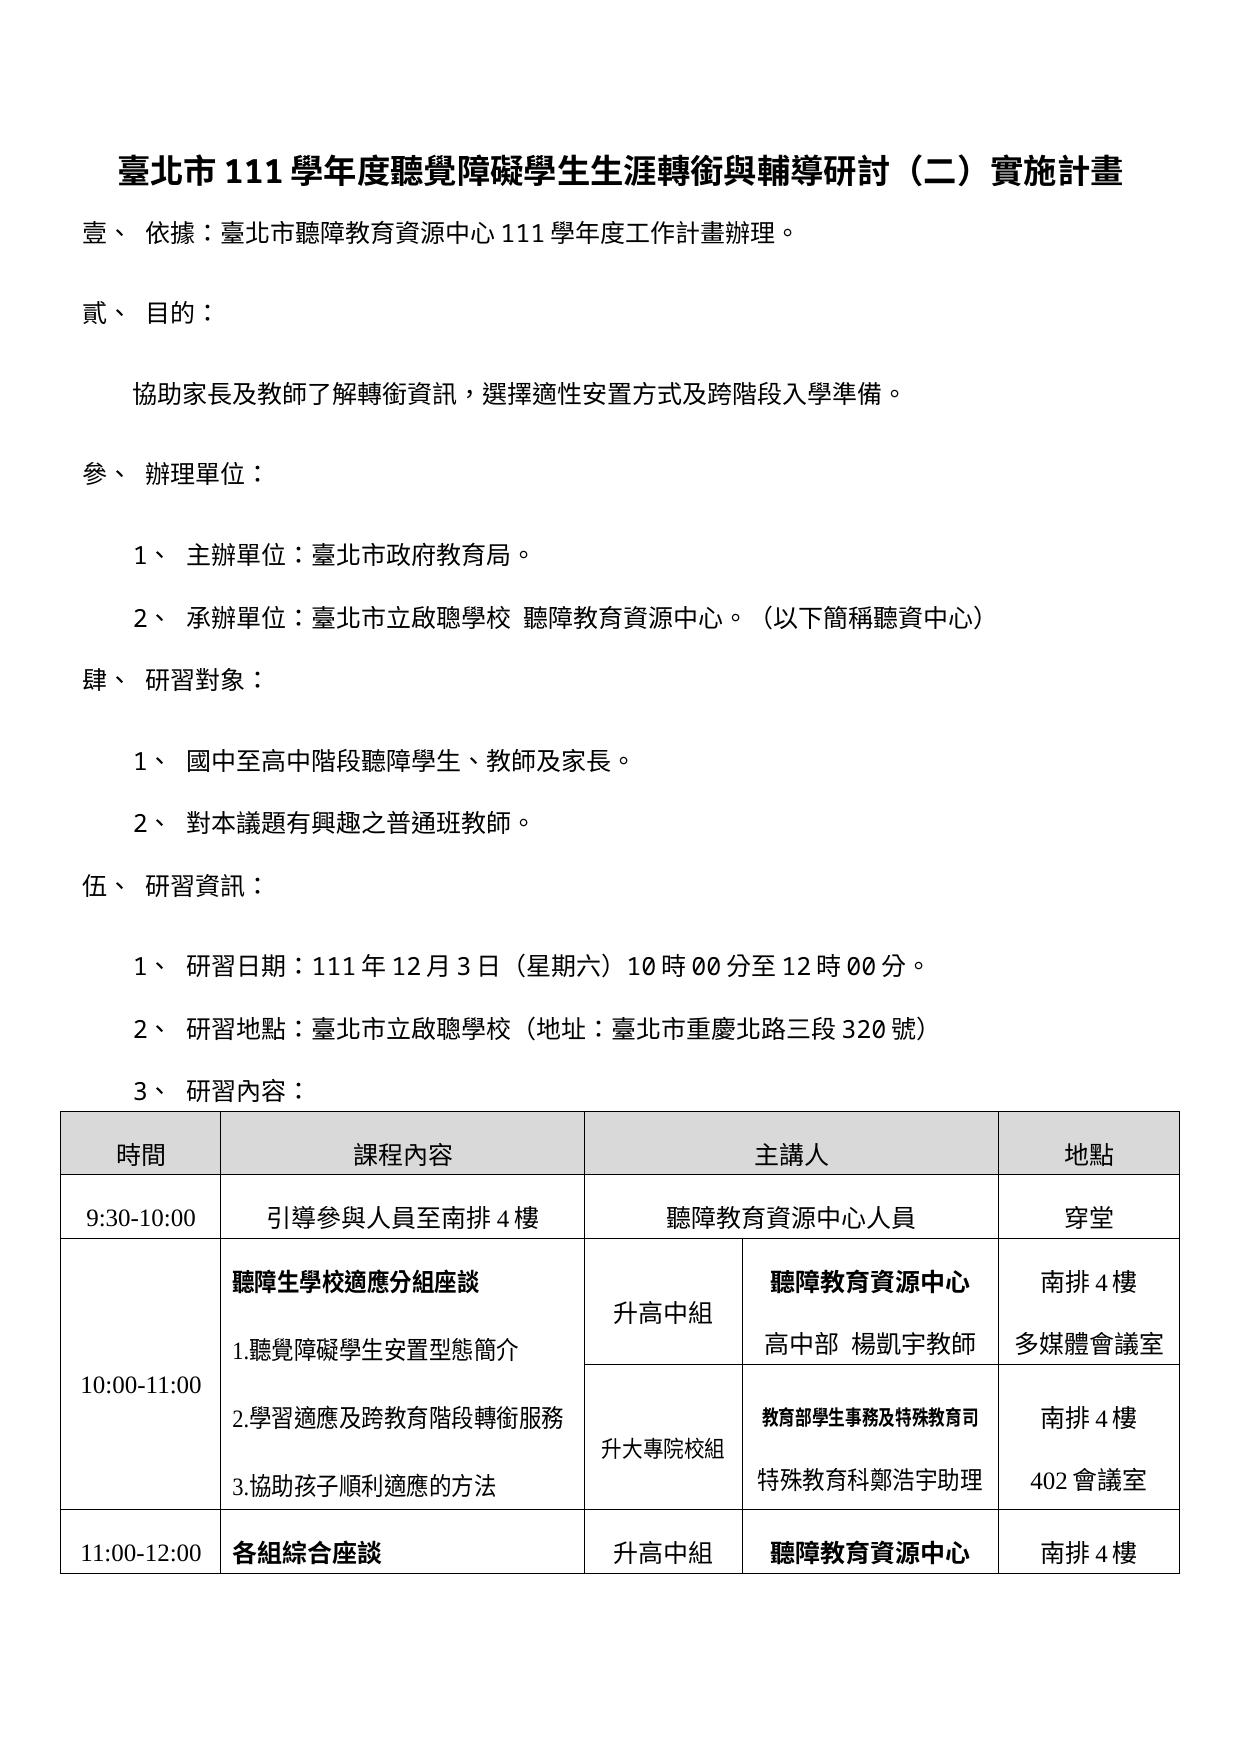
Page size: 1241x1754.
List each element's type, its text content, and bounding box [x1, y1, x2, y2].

table_cell 南排4樓 多媒體會議室 [999, 1239, 1179, 1364]
list 研習對象： [83, 637, 1157, 699]
table_cell 南排4樓 [999, 1510, 1179, 1573]
list 國中至高中階段聽障學生、教師及家長。 [133, 718, 1157, 780]
table_cell 11:00-12:00 [61, 1510, 220, 1573]
list 依據：臺北市聽障教育資源中心111學年度工作計畫辦理。 [83, 189, 1157, 252]
list 研習資訊： [83, 843, 1157, 905]
table_header 主講人 [585, 1112, 998, 1174]
table_cell 升高中組 [585, 1239, 742, 1364]
table_cell 各組綜合座談 [221, 1510, 584, 1573]
list 承辦單位：臺北市立啟聰學校 聽障教育資源中心。（以下簡稱聽資中心） [133, 574, 1157, 637]
list 辦理單位： [83, 431, 1157, 494]
table_header 地點 [999, 1112, 1179, 1174]
list 研習內容： [133, 1048, 1157, 1111]
table_cell 聽障教育資源中心人員 [585, 1175, 998, 1238]
table_cell 升大專院校組 [585, 1365, 742, 1509]
table_header 課程內容 [221, 1112, 584, 1174]
table_cell 升高中組 [585, 1510, 742, 1573]
table_header 時間 [61, 1112, 220, 1174]
list 對本議題有興趣之普通班教師。 [133, 780, 1157, 843]
text 臺北市111學年度聽覺障礙學生生涯轉銜與輔導研討（二）實施計畫 [83, 127, 1157, 189]
table_cell 10:00-11:00 [61, 1239, 220, 1509]
table_cell 引導參與人員至南排4樓 [221, 1175, 584, 1238]
table_cell 9:30-10:00 [61, 1175, 220, 1238]
table_cell 聽障教育資源中心 高中部 楊凱宇教師 [743, 1239, 998, 1364]
table_cell 聽障教育資源中心 [743, 1510, 998, 1573]
list 目的： [83, 270, 1157, 333]
list 研習地點：臺北市立啟聰學校（地址：臺北市重慶北路三段320號） [133, 986, 1157, 1048]
table_cell 教育部學生事務及特殊教育司 特殊教育科鄭浩宇助理 [743, 1365, 998, 1509]
list 研習日期：111年12月3日（星期六）10時00分至12時00分。 [133, 923, 1157, 986]
text 協助家長及教師了解轉銜資訊，選擇適性安置方式及跨階段入學準備。 [133, 351, 1157, 413]
table_cell 穿堂 [999, 1175, 1179, 1238]
list 主辦單位：臺北市政府教育局。 [133, 512, 1157, 574]
table_cell 南排4樓 402會議室 [999, 1365, 1179, 1509]
table_cell 聽障生學校適應分組座談 1.聽覺障礙學生安置型態簡介 2.學習適應及跨教育階段轉銜服務 3.協助孩子順利適應的方法 [221, 1239, 584, 1509]
